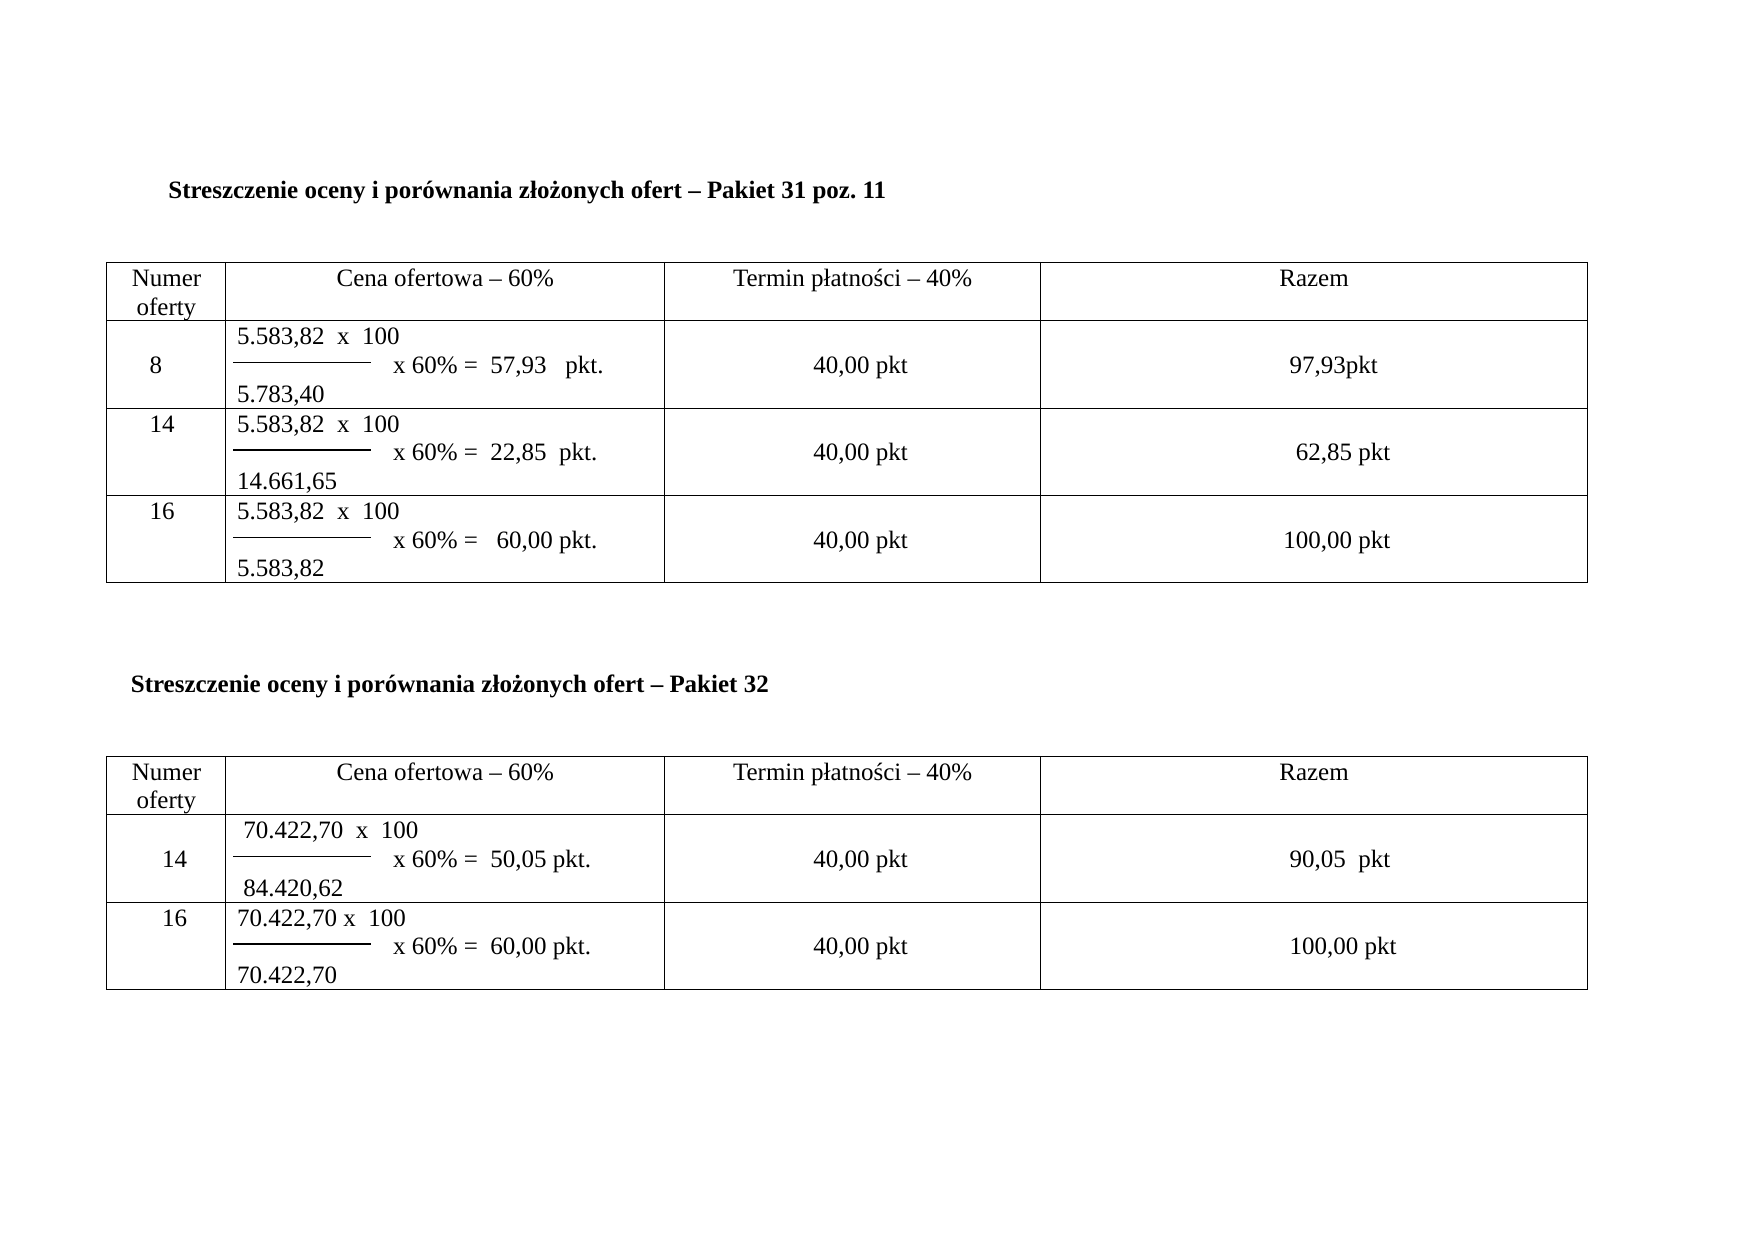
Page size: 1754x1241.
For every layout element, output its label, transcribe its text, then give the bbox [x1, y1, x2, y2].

table_cell 5.583,82 x 100 x 60% = 22,85 pkt. 14.661,65 [226, 409, 664, 495]
table_cell 100,00 pkt [1041, 496, 1587, 582]
table_cell 5.583,82 x 100 x 60% = 57,93 pkt. 5.783,40 [226, 321, 664, 408]
table_cell 40,00 pkt [665, 815, 1040, 902]
text Streszczenie oceny i porównania złożonych ofert – Pakiet 32 [118, 669, 1636, 698]
table_header Cena ofertowa – 60% [226, 757, 664, 814]
table_header Razem [1041, 263, 1587, 320]
table_cell 70.422,70 x 100 x 60% = 60,00 pkt. 70.422,70 [226, 903, 664, 989]
table_cell 70.422,70 x 100 x 60% = 50,05 pkt. 84.420,62 [226, 815, 664, 902]
table_cell 16 [107, 903, 225, 989]
table_cell 62,85 pkt [1041, 409, 1587, 495]
table_cell 40,00 pkt [665, 321, 1040, 408]
table_header Termin płatności – 40% [665, 757, 1040, 814]
table_cell 40,00 pkt [665, 409, 1040, 495]
table_cell 97,93pkt [1041, 321, 1587, 408]
table_cell 100,00 pkt [1041, 903, 1587, 989]
table_header Razem [1041, 757, 1587, 814]
table_cell 8 [107, 321, 225, 408]
text Streszczenie oceny i porównania złożonych ofert – Pakiet 31 poz. 11 [118, 176, 1636, 204]
table_cell 14 [107, 815, 225, 902]
table_cell 40,00 pkt [665, 903, 1040, 989]
table_header Termin płatności – 40% [665, 263, 1040, 320]
table_header Numer oferty [107, 757, 225, 814]
table_header Numer oferty [107, 263, 225, 320]
table_cell 5.583,82 x 100 x 60% = 60,00 pkt. 5.583,82 [226, 496, 664, 582]
table_cell 90,05 pkt [1041, 815, 1587, 902]
table_cell 16 [107, 496, 225, 582]
table_cell 14 [107, 409, 225, 495]
table_header Cena ofertowa – 60% [226, 263, 664, 320]
table_cell 40,00 pkt [665, 496, 1040, 582]
